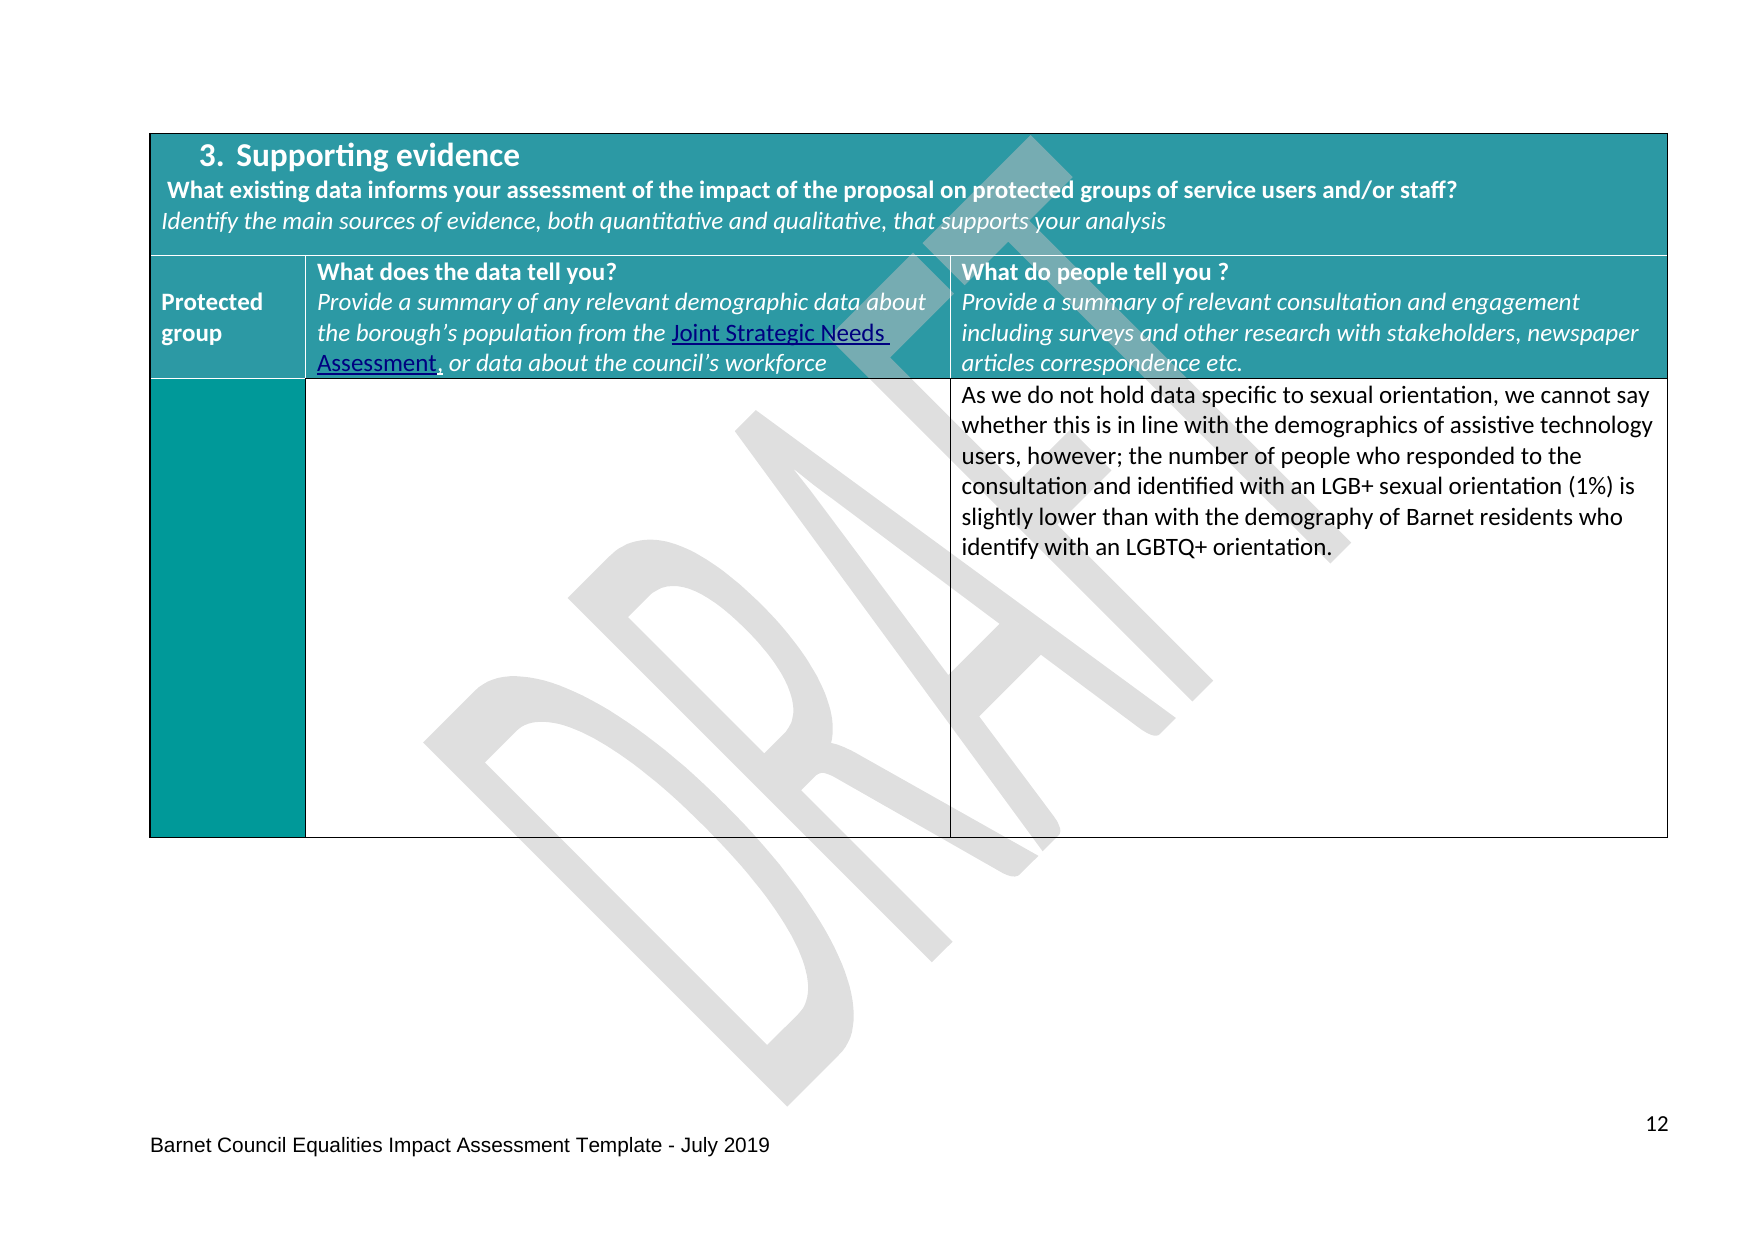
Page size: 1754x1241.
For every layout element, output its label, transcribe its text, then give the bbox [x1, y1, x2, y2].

table_cell Carers and people from lower incomes may be impacted by the proposal. [799, 474, 950, 674]
table_header Supporting evidence What existing data informs your assessment of the impact of the proposal on protected groups of service users and/or staff? Identify the main sources of evidence, both quantitative and qualitative, that supports your analysis [151, 134, 1667, 255]
table_cell Protected group [151, 256, 305, 378]
table_cell What does the data tell you? Provide a summary of any relevant demographic data about the borough’s population from the Joint Strategic Needs Assessment, or data about the council’s workforce [891, 299, 950, 378]
table_cell What does the data tell you? Provide a summary of any relevant demographic data about the borough’s population from the Joint Strategic Needs Assessment, or data about the council’s workforce [306, 256, 908, 378]
table_cell What do people tell you ? Provide a summary of relevant consultation and engagement including surveys and other research with stakeholders, newspaper articles correspondence etc. [951, 256, 1143, 378]
table_cell [151, 379, 305, 837]
table_cell Carers and people from lower incomes may be impacted by the proposal. [629, 587, 793, 752]
table_cell We received a total of 86 responses to the consultation. This is a disproportionately low response rate to the number of known users of assistive technology in Barnet. The results of the consultation are below. Age Of the 86 responses, 32 (37%) chose to disclose their age. 7 respondents (22%) were aged 18-64 while the remaining 25 respondents (78%) were aged 65+. This was to be expected given the age profile of the current users of assistive technology, and is in line with the current demographics. Disability Of the 86 responses, 30 (35%) chose to disclose whether they had a disability. Of the 30 respondents, 27 (90%) identified that they have a disability, and 3 respondents (10%) did not. Respondents were able to select more than one definition that closely describes their disability. These were: The results of those who responded to the consultation is as we would have expected and in line with data which shows that the majority of adults using assistive technology have a disability, mainly one impacting mobility and physical capability (64% and 50% respectively). Gender reassignment Of the 86 respondents, 34 respondents (40%) chose to answer this question Of the 34 respondents, 31 respondents (91%) disclose that their gender identity is the same as the sex they were registered at birth. We do not hold data relating to gender reassignment specific to current users of assistive technology. Marriage and civil partnership 29 respondents (34%) chose to disclose their marital status: The largest proportion of respondents are widowed. This is not in line with Barnet census data however, we do not hold data specific to current users of Assistive Tech and there is no reason to assume this cohort will be disproportionately impacted. Pregnancy and Maternity This question was omitted from the consultation as it was not deemed relevant to this consultation. We have no reason to assume that this group will have a disproportionate number of people affected. Race/Ethnicity Of the 86 respondents, 29 respondent (34%) chose to disclose their ethnicity. 24 respondents (80%) identified as ‘White British’ or ‘White Other’. The proportion of those responding to the consultation who identify as White British or White Other far exceeds the proportion of residents in Barnet who identify as White British or White Other and are current users of assistive technology in Barnet. This may be due to the fact that the consultation was open to all residents, including those who may not use assistive technology. The results of the consultation indicate that of the 86 respondents, 58 (67%) are current users of assistive technology Religion or belief Of the 86 respondents to the consultation, 25 respondents (29%) chose to disclose their religion. Of the 25 respondents, the largest proportion of respondents identified as Christian (17, 68%). The demographic data on religion collected from the consultation is not in line with the demographic data of Barnet residents. More people who replied to the consultation identify as Christian than the general population, however, we do not have any data specific to current users of assistive technology on this. For all other religious groups, the sample was too small to understand whether there was anything significantly noticeable in the data. Sex Of the 86 respondents to the consultation, 31 respondents (36%) chose to reveal their sex. Of those respondents, 13 identified as male and 18 identified as female and (42% and 58% respectively). As we do not hold data specific to sex we cannot say whether this is in line with the demographics of assistive technology users, however, it is in line with the demography of Barnet residents. Sexual orientation 30 respondents chose to respond to the consultation, 29 respondents (97%) identified as heterosexual. As we do not hold data specific to sexual orientation, we cannot say whether this is in line with the demographics of assistive technology users, however; the number of people who responded to the consultation and identified with an LGB+ sexual orientation (1%) is slightly lower than with the demography of Barnet residents who identify with an LGBTQ+ orientation. [951, 379, 1667, 837]
table_cell Carers and people from lower incomes may be impacted by the proposal. [306, 379, 950, 837]
table_cell Carers and people from lower incomes may be impacted by the proposal. [802, 773, 937, 837]
table_cell Carers and people from lower incomes may be impacted by the proposal. [486, 722, 713, 837]
table_cell What do people tell you ? Provide a summary of relevant consultation and engagement including surveys and other research with stakeholders, newspaper articles correspondence etc. [1066, 256, 1667, 378]
